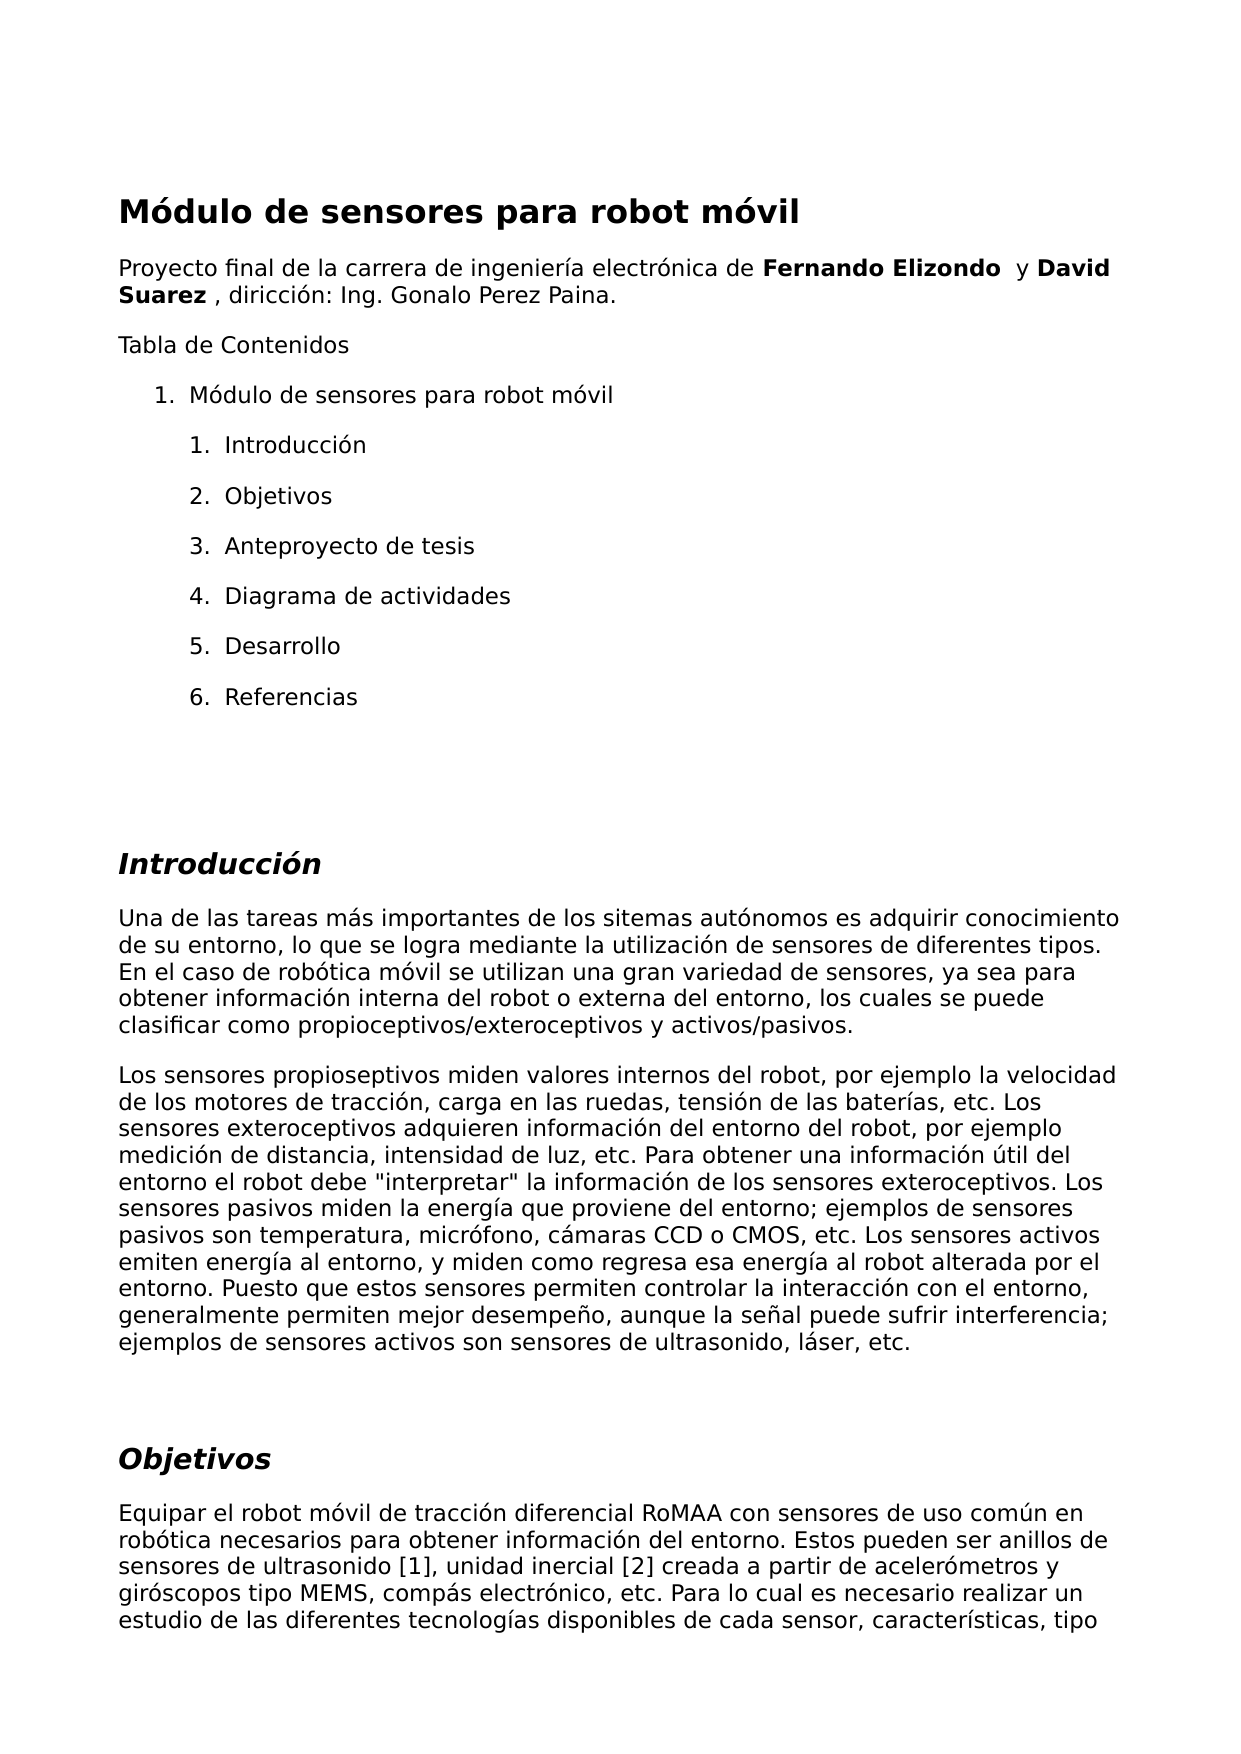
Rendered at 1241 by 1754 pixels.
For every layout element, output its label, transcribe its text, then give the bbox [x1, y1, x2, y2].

list Módulo de sensores para robot móvil [153, 382, 1122, 409]
list Diagrama de actividades [189, 583, 1122, 610]
text Una de las tareas más importantes de los sitemas autónomos es adquirir conocimiento de su entorno, lo que se logra mediante la utilización de sensores de diferentes tipos. En el caso de robótica móvil se utilizan una gran variedad de sensores, ya sea para obtener información interna del robot o externa del entorno, los cuales se puede clasificar como propioceptivos/exteroceptivos y activos/pasivos. [118, 905, 1122, 1039]
subtitle Módulo de sensores para robot móvil [118, 193, 1122, 231]
subtitle Introducción [118, 848, 1122, 881]
list Anteproyecto de tesis [189, 533, 1122, 560]
text Los sensores propioseptivos miden valores internos del robot, por ejemplo la velocidad de los motores de tracción, carga en las ruedas, tensión de las baterías, etc. Los sensores exteroceptivos adquieren información del entorno del robot, por ejemplo medición de distancia, intensidad de luz, etc. Para obtener una información útil del entorno el robot debe "interpretar" la información de los sensores exteroceptivos. Los sensores pasivos miden la energía que proviene del entorno; ejemplos de sensores pasivos son temperatura, micrófono, cámaras CCD o CMOS, etc. Los sensores activos emiten energía al entorno, y miden como regresa esa energía al robot alterada por el entorno. Puesto que estos sensores permiten controlar la interacción con el entorno, generalmente permiten mejor desempeño, aunque la señal puede sufrir interferencia; ejemplos de sensores activos son sensores de ultrasonido, láser, etc. [118, 1062, 1122, 1356]
list Referencias [189, 684, 1122, 710]
text Equipar el robot móvil de tracción diferencial RoMAA con sensores de uso común en robótica necesarios para obtener información del entorno. Estos pueden ser anillos de sensores de ultrasonido [1], unidad inercial [2] creada a partir de acelerómetros y giróscopos tipo MEMS, compás electrónico, etc. Para lo cual es necesario realizar un estudio de las diferentes tecnologías disponibles de cada sensor, características, tipo [118, 1500, 1122, 1633]
list Introducción [189, 433, 1122, 459]
list Desarrollo [189, 633, 1122, 660]
subtitle Objetivos [118, 1442, 1122, 1476]
text Proyecto final de la carrera de ingeniería electrónica de Fernando Elizondo y David Suarez , diricción: Ing. Gonalo Perez Paina. [118, 255, 1122, 309]
list Objetivos [189, 483, 1122, 509]
text Tabla de Contenidos [118, 332, 1122, 359]
